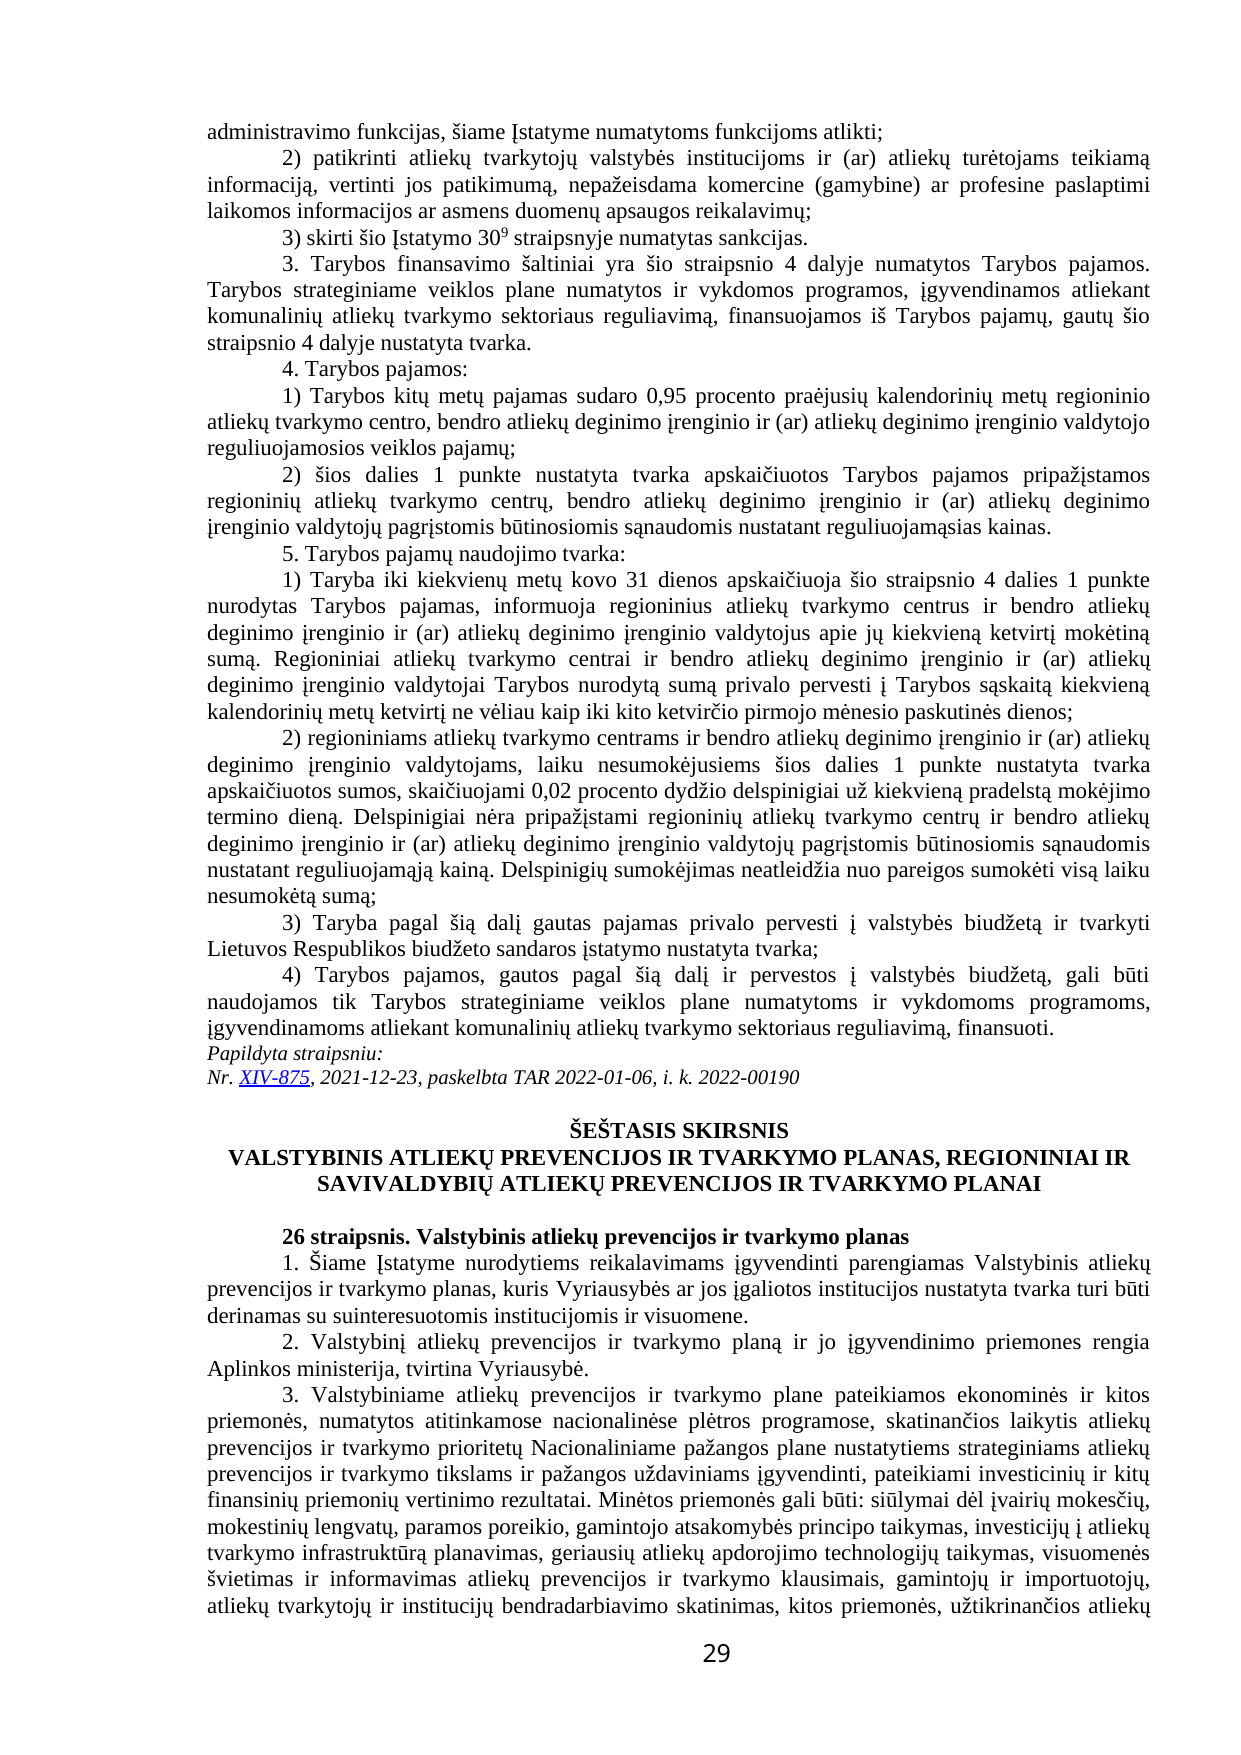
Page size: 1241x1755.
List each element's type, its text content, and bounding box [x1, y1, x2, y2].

text 3) Taryba pagal šią dalį gautas pajamas privalo pervesti į valstybės biudžetą ir tvarkyti Lietuvos Respublikos biudžeto sandaros įstatymo nustatyta tvarka; [207, 909, 1152, 961]
text 3. Tarybos finansavimo šaltiniai yra šio straipsnio 4 dalyje numatytos Tarybos pajamos. Tarybos strateginiame veiklos plane numatytos ir vykdomos programos, įgyvendinamos atliekant komunalinių atliekų tvarkymo sektoriaus reguliavimą, finansuojamos iš Tarybos pajamų, gautų šio straipsnio 4 dalyje nustatyta tvarka. [207, 250, 1152, 355]
text administravimo funkcijas, šiame Įstatyme numatytoms funkcijoms atlikti; [207, 118, 1152, 144]
text 5. Tarybos pajamų naudojimo tvarka: [207, 540, 1152, 566]
text 4. Tarybos pajamos: [207, 355, 1152, 382]
text 2) patikrinti atliekų tvarkytojų valstybės institucijoms ir (ar) atliekų turėtojams teikiamą informaciją, vertinti jos patikimumą, nepažeisdama komercine (gamybine) ar profesine paslaptimi laikomos informacijos ar asmens duomenų apsaugos reikalavimų; [207, 144, 1152, 223]
text 4) Tarybos pajamos, gautos pagal šią dalį ir pervestos į valstybės biudžetą, gali būti naudojamos tik Tarybos strateginiame veiklos plane numatytoms ir vykdomoms programoms, įgyvendinamoms atliekant komunalinių atliekų tvarkymo sektoriaus reguliavimą, finansuoti. [207, 961, 1152, 1041]
text VALSTYBINIS ATLIEKŲ PREVENCIJOS IR TVARKYMO PLANAS, REGIONINIAI IR SAVIVALDYBIŲ ATLIEKŲ PREVENCIJOS IR TVARKYMO PLANAI [207, 1144, 1152, 1196]
text 1. Šiame Įstatyme nurodytiems reikalavimams įgyvendinti parengiamas Valstybinis atliekų prevencijos ir tvarkymo planas, kuris Vyriausybės ar jos įgaliotos institucijos nustatyta tvarka turi būti derinamas su suinteresuotomis institucijomis ir visuomene. [207, 1249, 1152, 1328]
text 1) Tarybos kitų metų pajamas sudaro 0,95 procento praėjusių kalendorinių metų regioninio atliekų tvarkymo centro, bendro atliekų deginimo įrenginio ir (ar) atliekų deginimo įrenginio valdytojo reguliuojamosios veiklos pajamų; [207, 382, 1152, 461]
text 2) regioniniams atliekų tvarkymo centrams ir bendro atliekų deginimo įrenginio ir (ar) atliekų deginimo įrenginio valdytojams, laiku nesumokėjusiems šios dalies 1 punkte nustatyta tvarka apskaičiuotos sumos, skaičiuojami 0,02 procento dydžio delspinigiai už kiekvieną pradelstą mokėjimo termino dieną. Delspinigiai nėra pripažįstami regioninių atliekų tvarkymo centrų ir bendro atliekų deginimo įrenginio ir (ar) atliekų deginimo įrenginio valdytojų pagrįstomis būtinosiomis sąnaudomis nustatant reguliuojamąją kainą. Delspinigių sumokėjimas neatleidžia nuo pareigos sumokėti visą laiku nesumokėtą sumą; [207, 724, 1152, 909]
text ŠEŠTASIS SKIRSNIS [207, 1117, 1152, 1144]
text 3) skirti šio Įstatymo 309 straipsnyje numatytas sankcijas. [207, 223, 1152, 250]
text Nr. XIV-875, 2021-12-23, paskelbta TAR 2022-01-06, i. k. 2022-00190 [207, 1064, 1152, 1089]
text 1) Taryba iki kiekvienų metų kovo 31 dienos apskaičiuoja šio straipsnio 4 dalies 1 punkte nurodytas Tarybos pajamas, informuoja regioninius atliekų tvarkymo centrus ir bendro atliekų deginimo įrenginio ir (ar) atliekų deginimo įrenginio valdytojus apie jų kiekvieną ketvirtį mokėtiną sumą. Regioniniai atliekų tvarkymo centrai ir bendro atliekų deginimo įrenginio ir (ar) atliekų deginimo įrenginio valdytojai Tarybos nurodytą sumą privalo pervesti į Tarybos sąskaitą kiekvieną kalendorinių metų ketvirtį ne vėliau kaip iki kito ketvirčio pirmojo mėnesio paskutinės dienos; [207, 566, 1152, 724]
text 26 straipsnis. Valstybinis atliekų prevencijos ir tvarkymo planas [207, 1223, 1152, 1249]
text 3. Valstybiniame atliekų prevencijos ir tvarkymo plane pateikiamos ekonominės ir kitos priemonės, numatytos atitinkamose nacionalinėse plėtros programose, skatinančios laikytis atliekų prevencijos ir tvarkymo prioritetų Nacionaliniame pažangos plane nustatytiems strateginiams atliekų prevencijos ir tvarkymo tikslams ir pažangos uždaviniams įgyvendinti, pateikiami investicinių ir kitų finansinių priemonių vertinimo rezultatai. Minėtos priemonės gali būti: siūlymai dėl įvairių mokesčių, mokestinių lengvatų, paramos poreikio, gamintojo atsakomybės principo taikymas, investicijų į atliekų tvarkymo infrastruktūrą planavimas, geriausių atliekų apdorojimo technologijų taikymas, visuomenės švietimas ir informavimas atliekų prevencijos ir tvarkymo klausimais, gamintojų ir importuotojų, atliekų tvarkytojų ir institucijų bendradarbiavimo skatinimas, kitos priemonės, užtikrinančios atliekų [207, 1381, 1152, 1618]
text Papildyta straipsniu: [207, 1041, 1152, 1064]
text 2) šios dalies 1 punkte nustatyta tvarka apskaičiuotos Tarybos pajamos pripažįstamos regioninių atliekų tvarkymo centrų, bendro atliekų deginimo įrenginio ir (ar) atliekų deginimo įrenginio valdytojų pagrįstomis būtinosiomis sąnaudomis nustatant reguliuojamąsias kainas. [207, 461, 1152, 540]
text 2. Valstybinį atliekų prevencijos ir tvarkymo planą ir jo įgyvendinimo priemones rengia Aplinkos ministerija, tvirtina Vyriausybė. [207, 1328, 1152, 1381]
